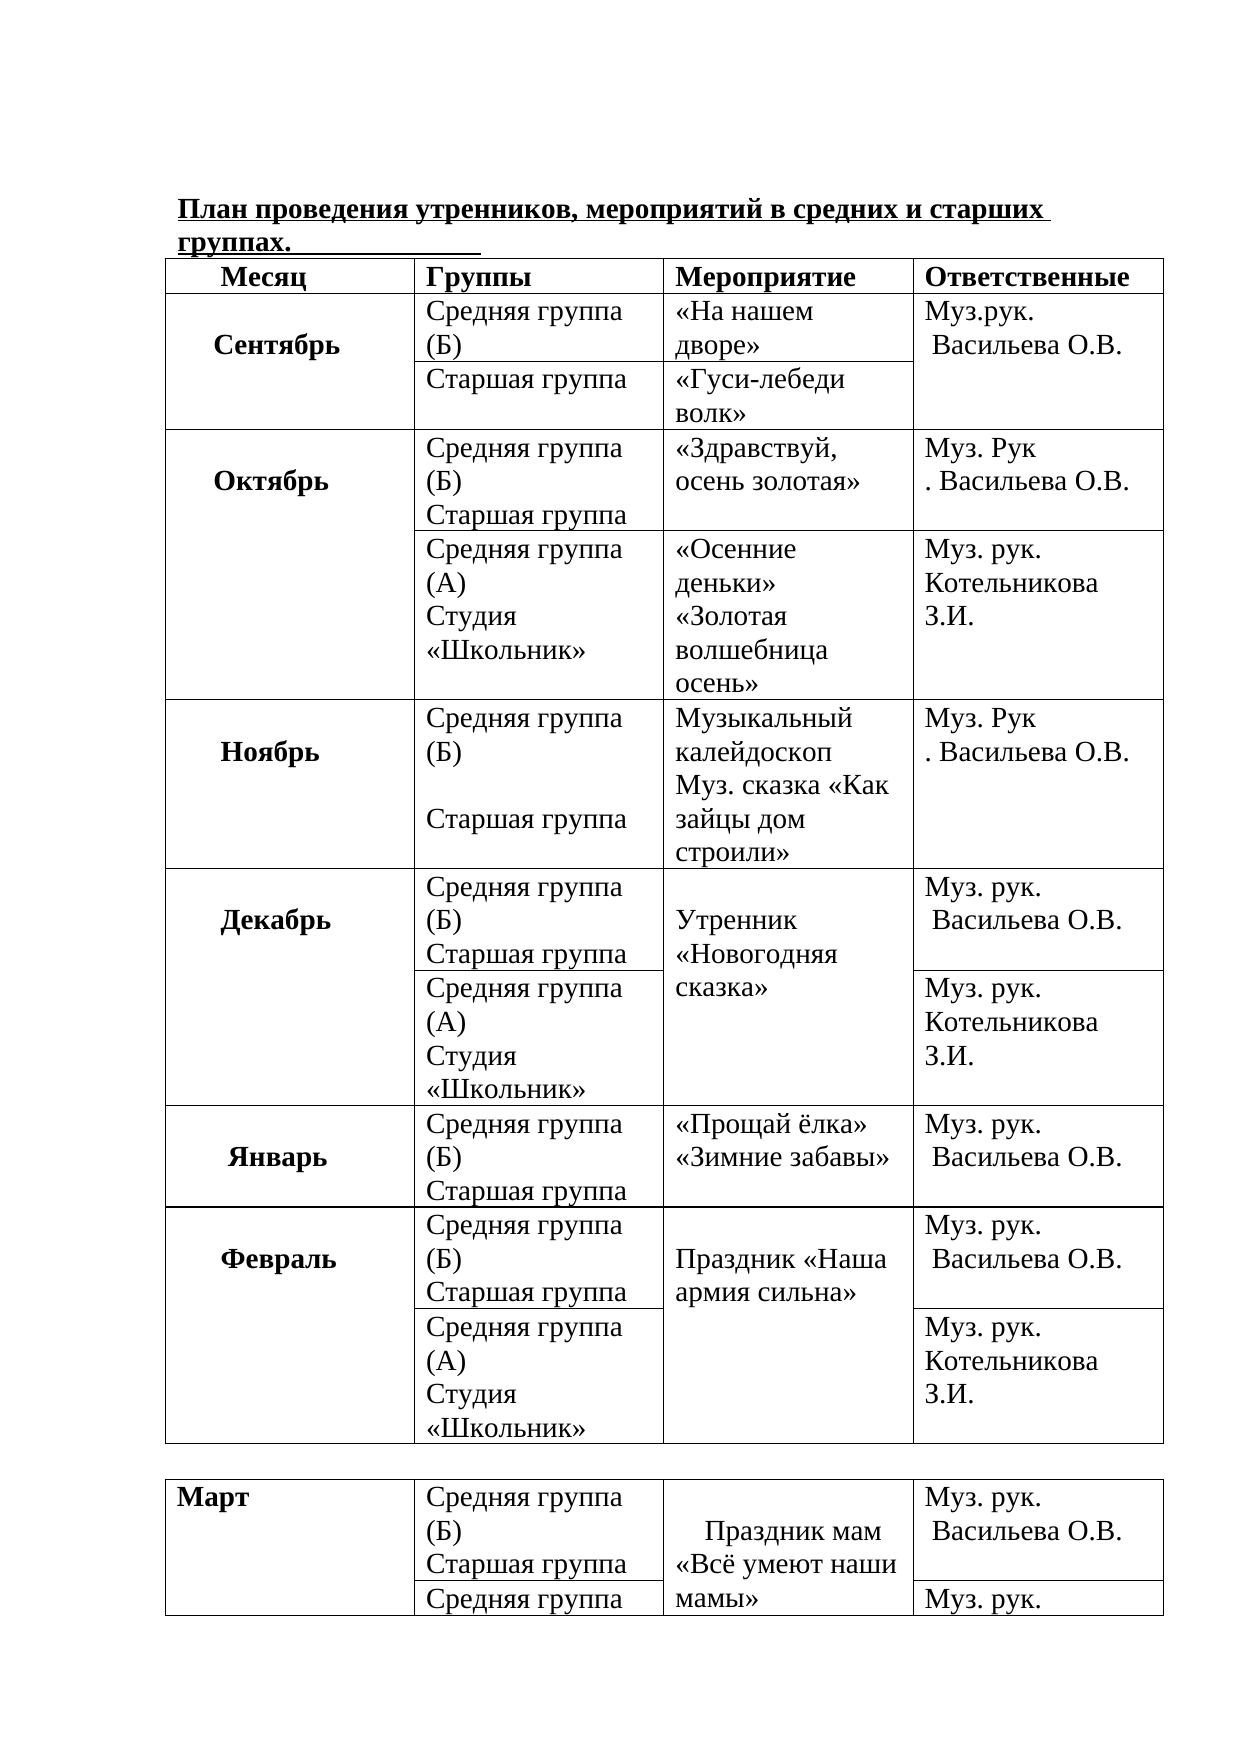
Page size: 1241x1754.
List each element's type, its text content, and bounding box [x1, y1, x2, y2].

table_cell Октябрь [166, 430, 414, 699]
table_cell Утренник «Новогодняя сказка» [664, 869, 913, 1105]
table_cell Средняя группа (Б) Старшая группа [415, 1208, 663, 1308]
table_cell Ноябрь [166, 700, 414, 868]
table_cell Муз. рук. Котельникова З.И. [914, 1309, 1163, 1443]
table_cell Муз. рук. Васильева О.В. [914, 869, 1163, 969]
table_cell Средняя группа [415, 1581, 663, 1615]
table_cell Муз. рук. Васильева О.В. [914, 1208, 1163, 1308]
table_header Месяц [166, 259, 414, 292]
table_cell Праздник «Наша армия сильна» [664, 1208, 913, 1443]
table_header Муз. рук. Васильева О.В. [914, 1480, 1163, 1580]
table_header Средняя группа (Б) Старшая группа [415, 1480, 663, 1580]
table_cell Муз. Рук . Васильева О.В. [914, 700, 1163, 868]
table_cell Старшая группа [415, 362, 663, 429]
text План проведения утренников, мероприятий в средних и старших группах. [177, 191, 1152, 258]
table_cell «На нашем дворе» [664, 294, 913, 361]
table_cell «Осенние деньки» «Золотая волшебница осень» [664, 531, 913, 699]
table_cell Средняя группа (Б) Старшая группа [415, 430, 663, 530]
table_cell Средняя группа (А) Студия «Школьник» [415, 971, 663, 1105]
table_cell Муз. рук. Котельникова З.И. [914, 971, 1163, 1105]
table_cell «Гуси-лебеди волк» [664, 362, 913, 429]
table_cell Средняя группа (Б) Старшая группа [415, 700, 663, 868]
table_cell Муз. рук. [914, 1581, 1163, 1615]
table_cell Муз.рук. Васильева О.В. [914, 294, 1163, 429]
table_header Март [166, 1480, 414, 1615]
table_cell Средняя группа (Б) Старшая группа [415, 869, 663, 969]
table_cell Сентябрь [166, 294, 414, 429]
table_cell Средняя группа (Б) Старшая группа [415, 1106, 663, 1206]
table_header Ответственные [914, 259, 1163, 292]
table_cell Средняя группа (А) Студия «Школьник» [415, 531, 663, 699]
table_cell Муз. Рук . Васильева О.В. [914, 430, 1163, 530]
table_cell Муз. рук. Котельникова З.И. [914, 531, 1163, 699]
table_cell Средняя группа (Б) [415, 294, 663, 361]
table_cell Январь [166, 1106, 414, 1206]
table_cell Февраль [166, 1208, 414, 1443]
table_cell Декабрь [166, 869, 414, 1105]
table_cell «Здравствуй, осень золотая» [664, 430, 913, 530]
table_cell Средняя группа (А) Студия «Школьник» [415, 1309, 663, 1443]
table_cell Музыкальный калейдоскоп Муз. сказка «Как зайцы дом строили» [664, 700, 913, 868]
table_header Группы [415, 259, 663, 292]
table_header Праздник мам «Всё умеют наши мамы» [664, 1480, 913, 1615]
table_cell Муз. рук. Васильева О.В. [914, 1106, 1163, 1206]
table_cell «Прощай ёлка» «Зимние забавы» [664, 1106, 913, 1206]
table_header Мероприятие [664, 259, 913, 292]
